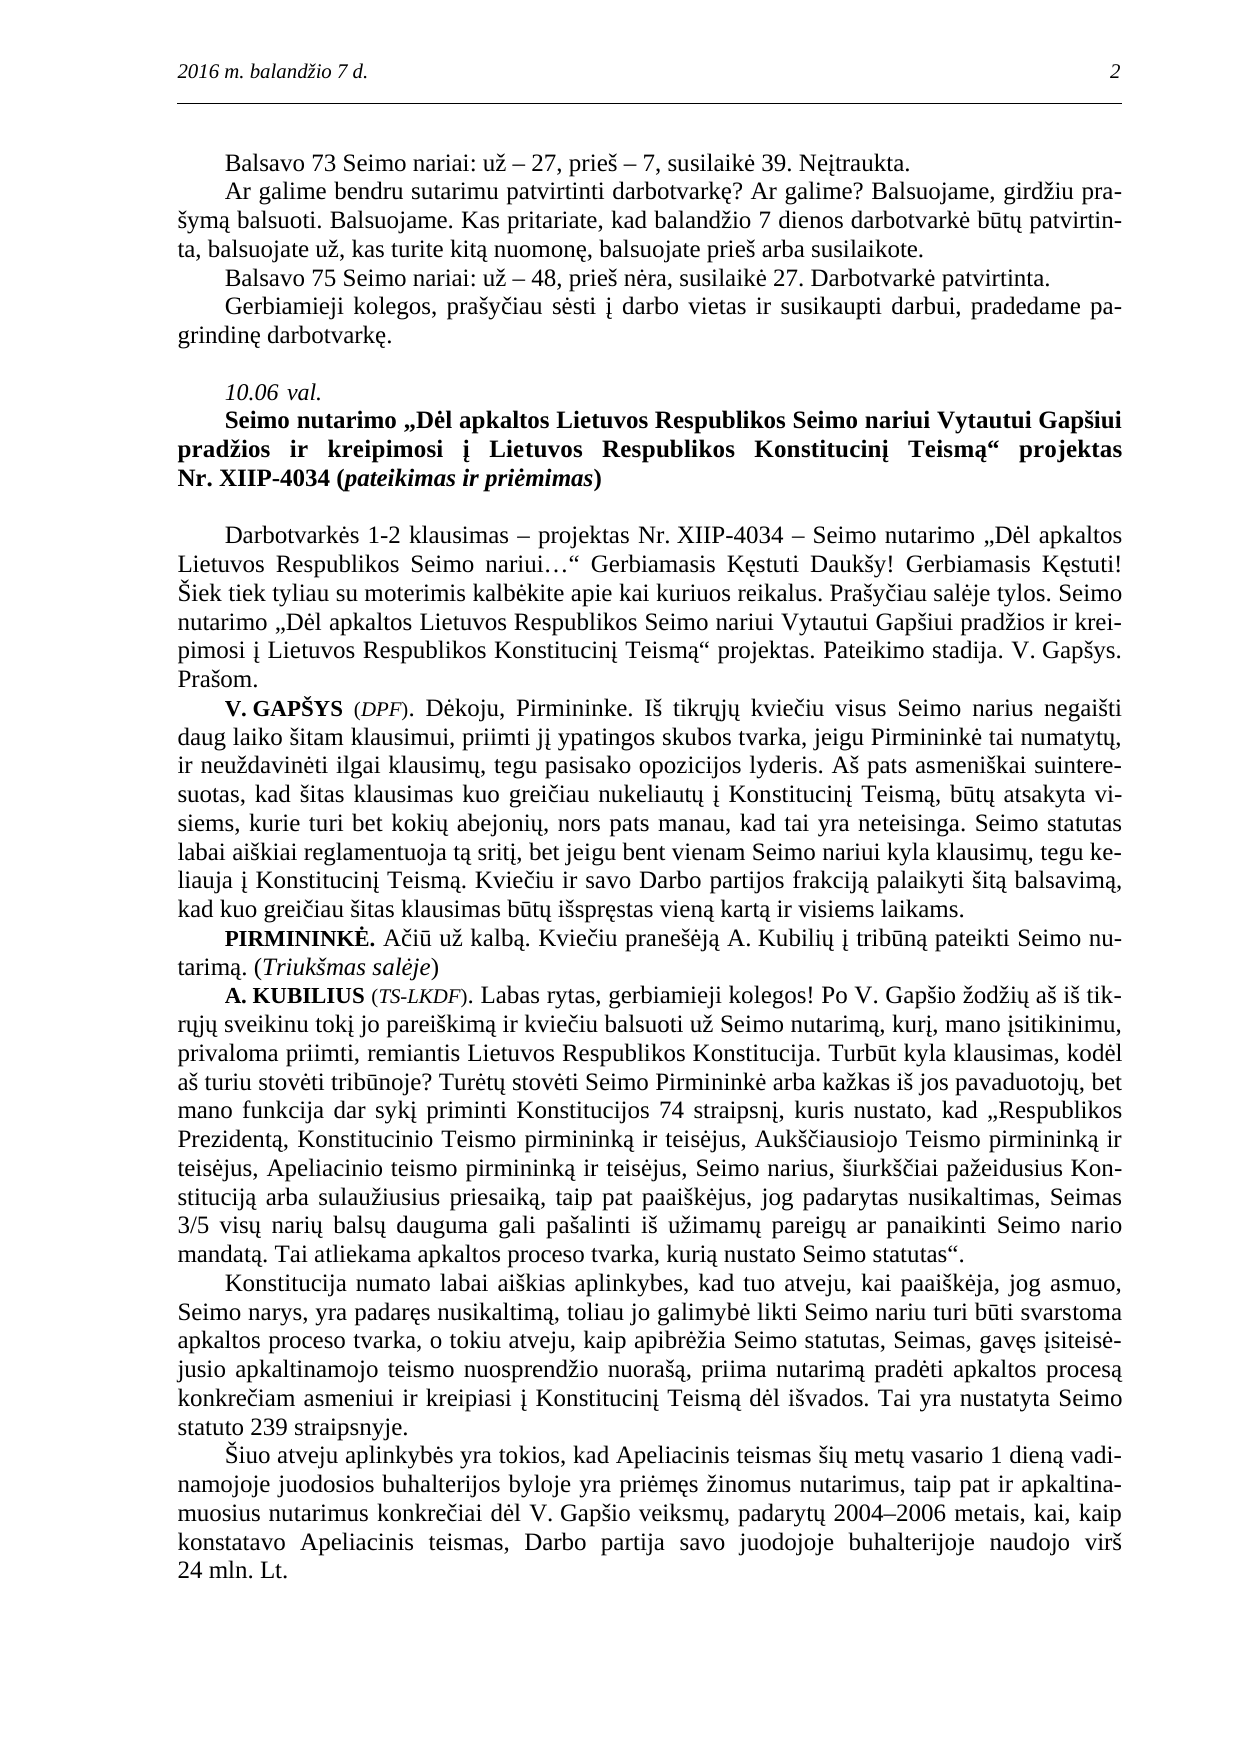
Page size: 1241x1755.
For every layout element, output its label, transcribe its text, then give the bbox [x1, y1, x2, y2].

text Kon­sti­tu­ci­ja nu­ma­to la­bai aiš­kias ap­lin­ky­bes, kad tuo at­ve­ju, kai pa­aiš­kė­ja, jog as­muo, Sei­mo na­rys, yra pa­da­ręs nu­si­kal­ti­mą, to­liau jo ga­li­my­bė lik­ti Sei­mo na­riu tu­ri bū­ti svars­to­ma ap­kal­tos pro­ce­so tvar­ka, o to­kiu at­ve­ju, kaip api­brė­žia Sei­mo sta­tu­tas, Sei­mas, ga­vęs įsi­tei­sė­ju­sio ap­kal­ti­na­mo­jo teis­mo nuosp­ren­džio nuo­ra­šą, pri­ima nu­ta­ri­mą pra­dė­ti ap­kal­tos pro­ce­są kon­kre­čiam as­me­niui ir krei­pia­si į Kon­sti­tu­ci­nį Teis­mą dėl iš­va­dos. Tai yra nu­sta­ty­ta Sei­mo sta­tu­to 239 straips­ny­je. [177, 1268, 1122, 1440]
text Bal­sa­vo 75 Sei­mo na­riai: už – 48, prieš nė­ra, su­si­lai­kė 27. Dar­bo­tvarkė pa­tvir­tin­ta. [177, 263, 1122, 291]
text Dar­bo­tvarkės 1-2 klau­si­mas – pro­jek­tas Nr. XIIP-4034 – Sei­mo nu­ta­ri­mo „Dėl ap­kal­tos Lie­tu­vos Res­pub­li­kos Sei­mo na­riui…“ Ger­bia­ma­sis Kęs­tu­ti Dauk­šy! Ger­bia­ma­sis Kęs­tu­ti! Šiek tiek ty­liau su mo­te­ri­mis kal­bė­ki­te apie kai ku­riuos rei­ka­lus. Pra­šy­čiau sa­lė­je ty­los. Sei­mo nu­ta­ri­mo „Dėl ap­kal­tos Lie­tu­vos Res­pub­li­kos Sei­mo na­riui Vy­tau­tui Gap­šiui pra­džios ir krei­pi­mo­si į Lie­tu­vos Res­pub­li­kos Kon­sti­tu­ci­nį Teis­mą“ pro­jek­tas. Pa­tei­ki­mo sta­di­ja. V. Gap­šys. Pra­šom. [177, 520, 1122, 693]
text Ger­bia­mie­ji ko­le­gos, pra­šy­čiau sės­ti į dar­bo vie­tas ir su­si­kaup­ti dar­bui, pra­de­da­me pa­grin­di­nę dar­bo­tvarkę. [177, 291, 1122, 349]
text Šiuo at­ve­ju ap­lin­ky­bės yra to­kios, kad Ape­lia­ci­nis teis­mas šių me­tų va­sa­rio 1 die­ną va­di­na­mo­jo­je juo­do­sios bu­hal­te­ri­jos by­lo­je yra pri­ėmęs ži­no­mus nu­ta­ri­mus, taip pat ir ap­kal­ti­na­muo­sius nu­ta­ri­mus kon­kre­čiai dėl V. Gap­šio veiks­mų, pa­da­ry­tų 2004–2006 me­tais, kai, kaip kon­sta­ta­vo Ape­lia­ci­nis teis­mas, Dar­bo par­ti­ja sa­vo juo­do­jo­je bu­hal­te­ri­jo­je nau­do­jo virš 24 mln. Lt. [177, 1440, 1122, 1584]
text Sei­mo nu­ta­ri­mo „Dėl ap­kal­tos Lie­tu­vos Res­pub­li­kos Sei­mo na­riui Vy­tau­tui Gap­šiui pra­džios ir krei­pi­mo­si į Lie­tu­vos Res­pub­li­kos Kon­sti­tu­ci­nį Teis­mą“ pro­jek­tas Nr. XIIP-4034 (pa­tei­ki­mas ir priėmimas) [177, 405, 1122, 492]
text 10.06 val. [224, 378, 1122, 405]
text Bal­sa­vo 73 Sei­mo na­riai: už – 27, prieš – 7, su­si­lai­kė 39. Ne­įtrauk­ta. [177, 148, 1122, 176]
text PIRMININKĖ. Ačiū už kal­bą. Kvie­čiu pra­ne­šė­ją A. Ku­bi­lių į tri­bū­ną pa­teik­ti Sei­mo nu­ta­ri­mą. (Triukš­mas sa­lė­je) [177, 923, 1122, 980]
text A. KUBILIUS (TS-LKDF). La­bas ry­tas, ger­bia­mie­ji ko­le­gos! Po V. Gap­šio žo­džių aš iš tik­rų­jų svei­ki­nu to­kį jo pa­reiš­ki­mą ir kvie­čiu bal­suo­ti už Sei­mo nu­ta­ri­mą, ku­rį, ma­no įsi­ti­ki­ni­mu, pri­va­lo­ma pri­im­ti, re­mian­tis Lie­tu­vos Res­pub­li­kos Kon­sti­tu­ci­ja. Tur­būt ky­la klau­si­mas, ko­dėl aš tu­riu sto­vė­ti tri­bū­no­je? Tu­rė­tų sto­vė­ti Sei­mo Pir­mi­nin­kė ar­ba kaž­kas iš jos pa­va­duo­to­jų, bet ma­no funk­ci­ja dar sy­kį pri­min­ti Kon­sti­tu­ci­jos 74 straips­nį, ku­ris nu­sta­to, kad „Res­pub­li­kos Pre­zi­den­tą, Kon­sti­tu­ci­nio Teis­mo pir­mi­nin­ką ir tei­sė­jus, Aukš­čiau­sio­jo Teis­mo pir­mi­nin­ką ir tei­sė­jus, Ape­lia­ci­nio teis­mo pir­mi­nin­ką ir tei­sė­jus, Sei­mo na­rius, šiurkš­čiai pa­žei­du­sius Kon­sti­tu­ci­ją ar­ba su­lau­žiu­sius prie­sai­ką, taip pat pa­aiš­kė­jus, jog pa­da­ry­tas nu­si­kal­ti­mas, Sei­mas 3/5 vi­sų na­rių bal­sų dau­gu­ma ga­li pa­ša­lin­ti iš už­ima­mų pa­rei­gų ar pa­nai­kin­ti Sei­mo na­rio man­da­tą. Tai at­lie­ka­ma ap­kal­tos pro­ce­so tvar­ka, ku­rią nu­sta­to Sei­mo sta­tu­tas“. [177, 980, 1122, 1268]
text V. GAPŠYS (DPF). Dė­ko­ju, Pir­mi­nin­ke. Iš tik­rų­jų kvie­čiu vi­sus Sei­mo na­rius ne­gaiš­ti daug lai­ko ši­tam klau­si­mui, pri­im­ti jį ypa­tin­gos sku­bos tvar­ka, jei­gu Pir­mi­nin­kė tai nu­ma­ty­tų, ir ne­už­da­vi­nė­ti il­gai klau­si­mų, te­gu pa­si­sa­ko opo­zi­ci­jos ly­de­ris. Aš pats as­me­niš­kai su­in­te­re­suo­tas, kad ši­tas klau­si­mas kuo grei­čiau nu­ke­liau­tų į Kon­sti­tu­ci­nį Teis­mą, bū­tų at­sa­ky­ta vi­siems, ku­rie tu­ri bet ko­kių abe­jo­nių, nors pats ma­nau, kad tai yra ne­tei­sin­ga. Sei­mo sta­tu­tas la­bai aiš­kiai reg­la­men­tuo­ja tą sri­tį, bet jei­gu bent vie­nam Sei­mo na­riui ky­la klau­si­mų, te­gu ke­liau­ja į Kon­sti­tu­ci­nį Teis­mą. Kvie­čiu ir sa­vo Dar­bo par­ti­jos frak­ci­ją pa­lai­ky­ti ši­tą bal­sa­vi­mą, kad kuo grei­čiau ši­tas klau­si­mas bū­tų iš­spręs­tas vie­ną kar­tą ir vi­siems lai­kams. [177, 693, 1122, 923]
text Ar ga­li­me ben­dru su­ta­ri­mu pa­tvir­tin­ti dar­bo­tvarkę? Ar ga­li­me? Bal­suo­ja­me, gir­džiu pra­šy­mą bal­suo­ti. Bal­suo­ja­me. Kas pri­ta­ria­te, kad ba­lan­džio 7 die­nos dar­bo­tvarkė bū­tų pa­tvir­tin­ta, bal­suo­ja­te už, kas tu­ri­te ki­tą nuo­mo­nę, bal­suo­ja­te prieš ar­ba su­si­lai­ko­te. [177, 176, 1122, 263]
